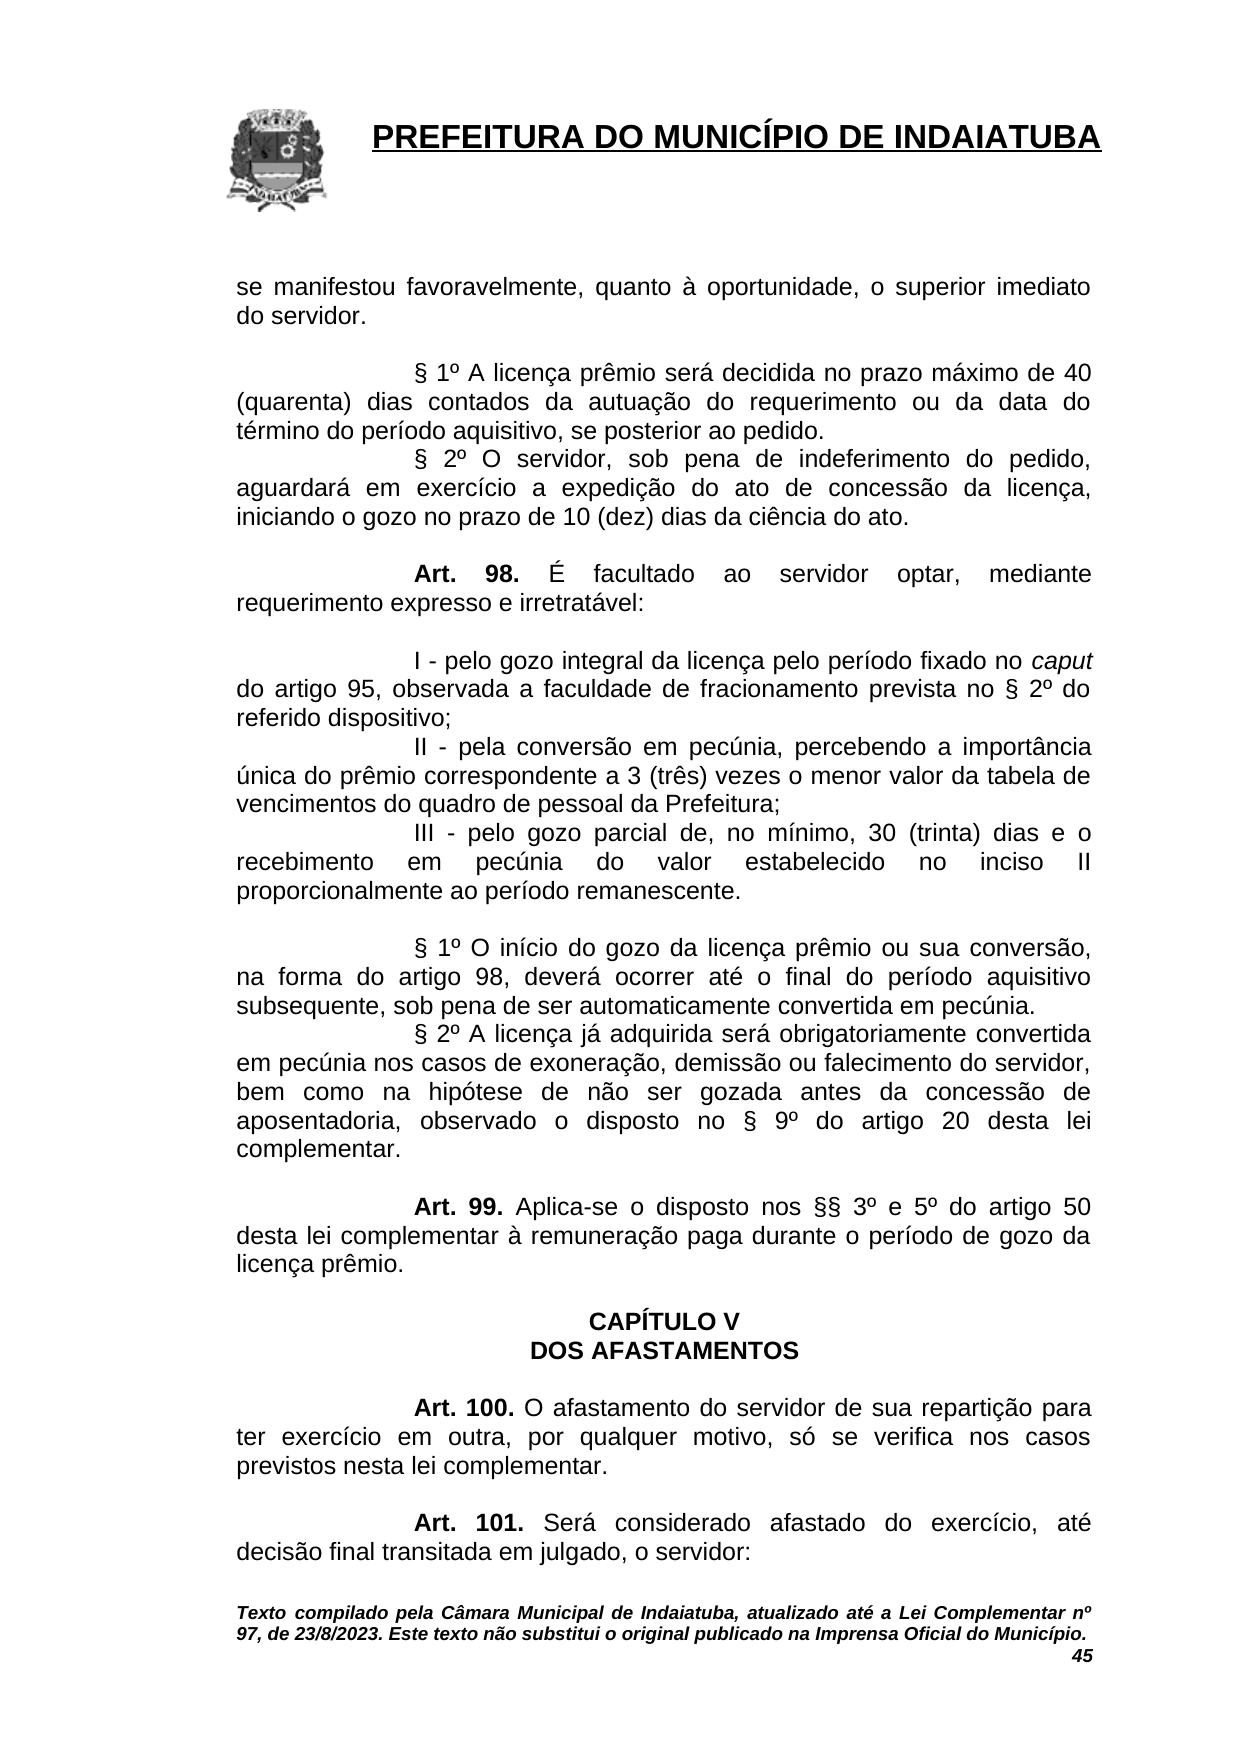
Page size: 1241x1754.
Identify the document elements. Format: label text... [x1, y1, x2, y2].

text Art. 101. Será considerado afastado do exercício, até decisão final transitada em julgado, o servidor: [236, 1508, 1092, 1566]
text III - pelo gozo parcial de, no mínimo, 30 (trinta) dias e o recebimento em pecúnia do valor estabelecido no inciso II proporcionalmente ao período remanescente. [236, 818, 1092, 904]
text § 1º A licença prêmio será decidida no prazo máximo de 40 (quarenta) dias contados da autuação do requerimento ou da data do término do período aquisitivo, se posterior ao pedido. [236, 358, 1092, 444]
text § 1º O início do gozo da licença prêmio ou sua conversão, na forma do artigo 98, deverá ocorrer até o final do período aquisitivo subsequente, sob pena de ser automaticamente convertida em pecúnia. [236, 933, 1092, 1019]
text Art. 99. Aplica-se o disposto nos §§ 3º e 5º do artigo 50 desta lei complementar à remuneração paga durante o período de gozo da licença prêmio. [236, 1192, 1092, 1278]
text se manifestou favoravelmente, quanto à oportunidade, o superior imediato do servidor. [236, 272, 1092, 329]
text CAPÍTULO V [236, 1307, 1092, 1336]
text I - pelo gozo integral da licença pelo período fixado no caput do artigo 95, observada a faculdade de fracionamento prevista no § 2º do referido dispositivo; [236, 646, 1092, 732]
text DOS AFASTAMENTOS [236, 1336, 1092, 1364]
text II - pela conversão em pecúnia, percebendo a importância única do prêmio correspondente a 3 (três) vezes o menor valor da tabela de vencimentos do quadro de pessoal da Prefeitura; [236, 732, 1092, 818]
text Art. 98. É facultado ao servidor optar, mediante requerimento expresso e irretratável: [236, 559, 1092, 617]
text § 2º A licença já adquirida será obrigatoriamente convertida em pecúnia nos casos de exoneração, demissão ou falecimento do servidor, bem como na hipótese de não ser gozada antes da concessão de aposentadoria, observado o disposto no § 9º do artigo 20 desta lei complementar. [236, 1019, 1092, 1163]
text § 2º O servidor, sob pena de indeferimento do pedido, aguardará em exercício a expedição do ato de concessão da licença, iniciando o gozo no prazo de 10 (dez) dias da ciência do ato. [236, 444, 1092, 531]
text Art. 100. O afastamento do servidor de sua repartição para ter exercício em outra, por qualquer motivo, só se verifica nos casos previstos nesta lei complementar. [236, 1393, 1092, 1479]
